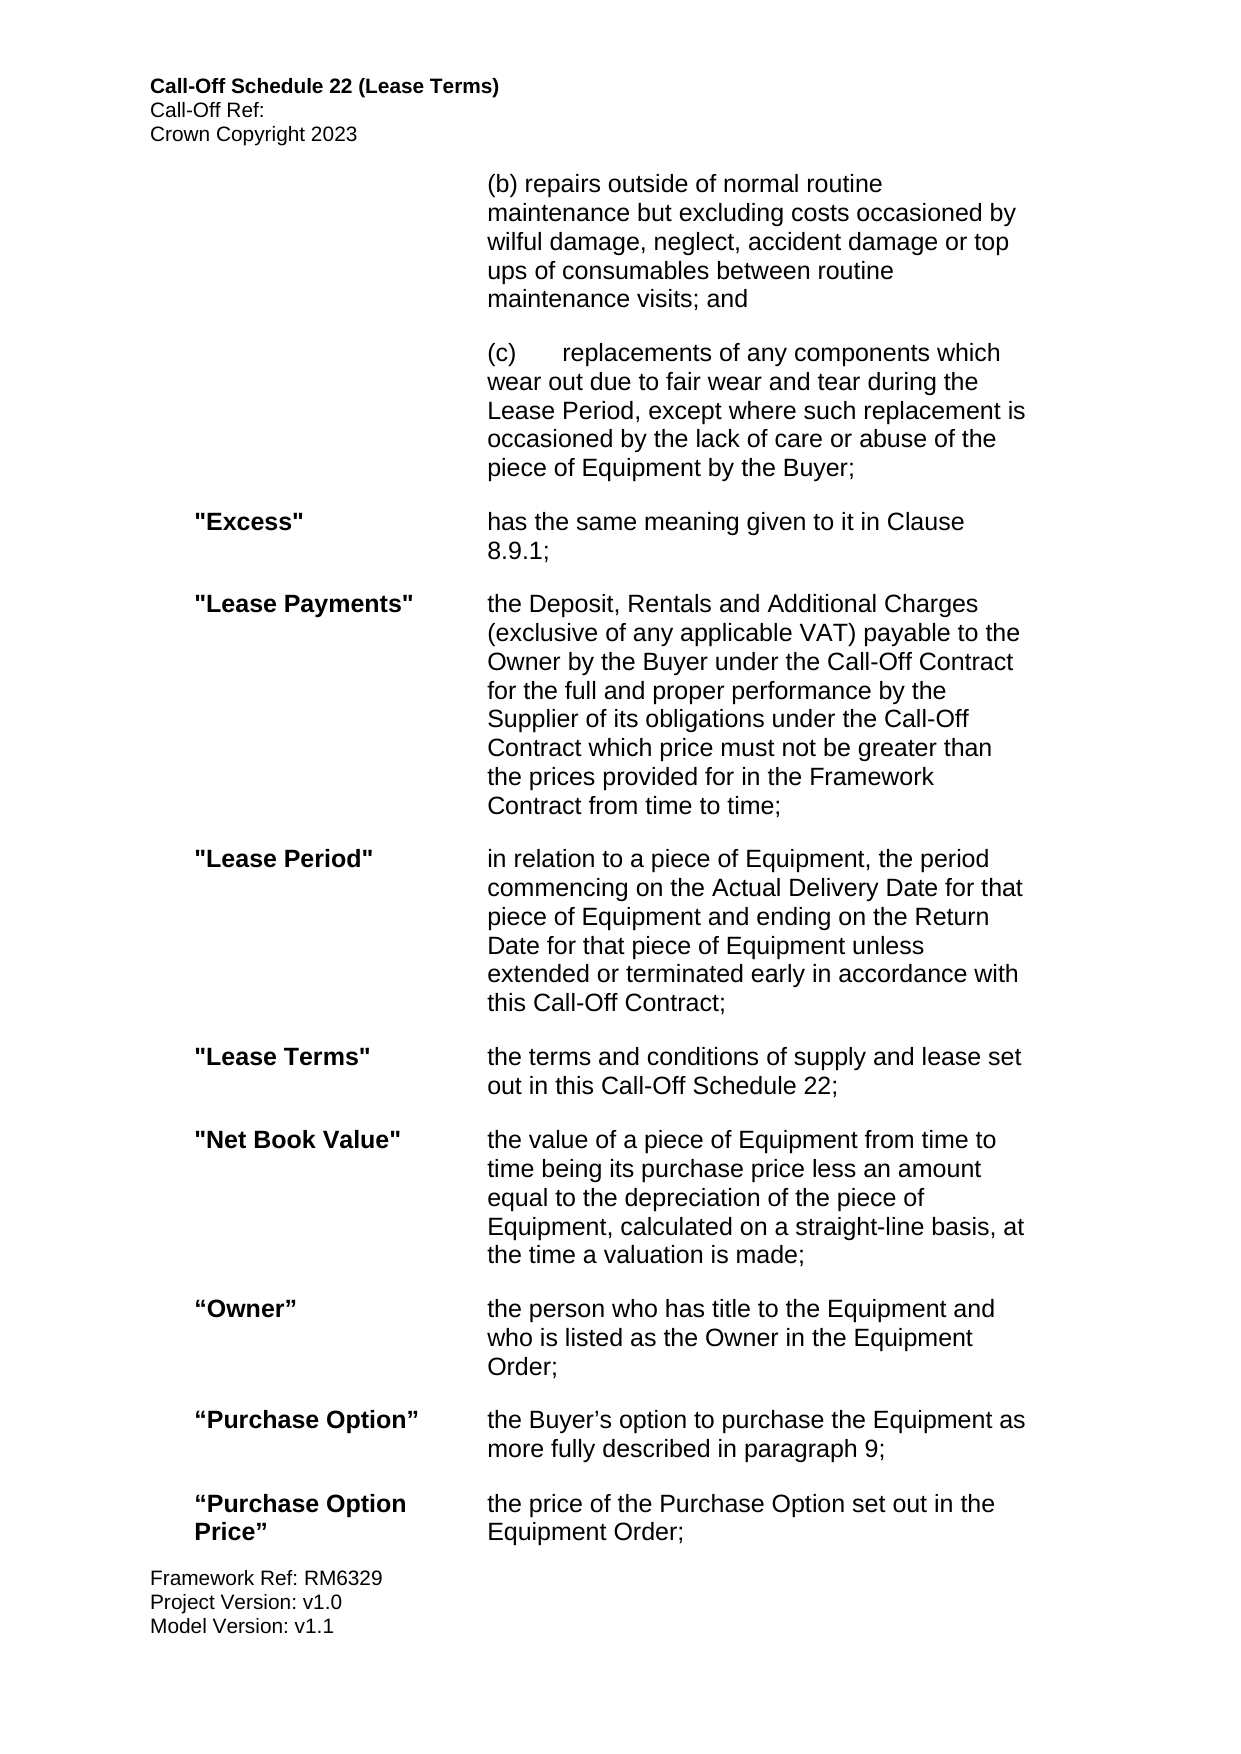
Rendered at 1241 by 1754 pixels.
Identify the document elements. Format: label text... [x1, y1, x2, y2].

table_cell "Lease Payments" [197, 589, 490, 844]
table_cell “Purchase Option Price” [197, 1489, 490, 1566]
table_cell "Excess" [197, 507, 490, 589]
table_cell the Buyer’s option to purchase the Equipment as more fully described in paragraph 9; [490, 1405, 1044, 1488]
table_cell "Net Book Value" [197, 1125, 490, 1294]
table_cell “Owner” [197, 1294, 490, 1405]
table_cell "Lease Period" [197, 844, 490, 1042]
table_cell has the same meaning given to it in Clause 8.9.1; [490, 507, 1044, 589]
table_cell “Purchase Option” [197, 1405, 490, 1488]
table_cell the value of a piece of Equipment from time to time being its purchase price less an amount equal to the depreciation of the piece of Equipment, calculated on a straight-line basis, at the time a valuation is made; [490, 1125, 1044, 1294]
table_cell "Lease Terms" [197, 1042, 490, 1125]
table_cell the Deposit, Rentals and Additional Charges (exclusive of any applicable VAT) payable to the Owner by the Buyer under the Call-Off Contract for the full and proper performance by the Supplier of its obligations under the Call-Off Contract which price must not be greater than the prices provided for in the Framework Contract from time to time; [490, 589, 1044, 844]
table_cell [197, 169, 490, 507]
table_cell the terms and conditions of supply and lease set out in this Call-Off Schedule 22; [490, 1042, 1044, 1125]
table_cell in relation to a piece of Equipment, the period commencing on the Actual Delivery Date for that piece of Equipment and ending on the Return Date for that piece of Equipment unless extended or terminated early in accordance with this Call-Off Contract; [490, 844, 1044, 1042]
table_cell (b) repairs outside of normal routine maintenance but excluding costs occasioned by wilful damage, neglect, accident damage or top ups of consumables between routine maintenance visits; and (c) replacements of any components which wear out due to fair wear and tear during the Lease Period, except where such replacement is occasioned by the lack of care or abuse of the piece of Equipment by the Buyer; [490, 169, 1044, 507]
table_cell the price of the Purchase Option set out in the Equipment Order; [490, 1489, 1044, 1566]
table_cell the person who has title to the Equipment and who is listed as the Owner in the Equipment Order; [490, 1294, 1044, 1405]
